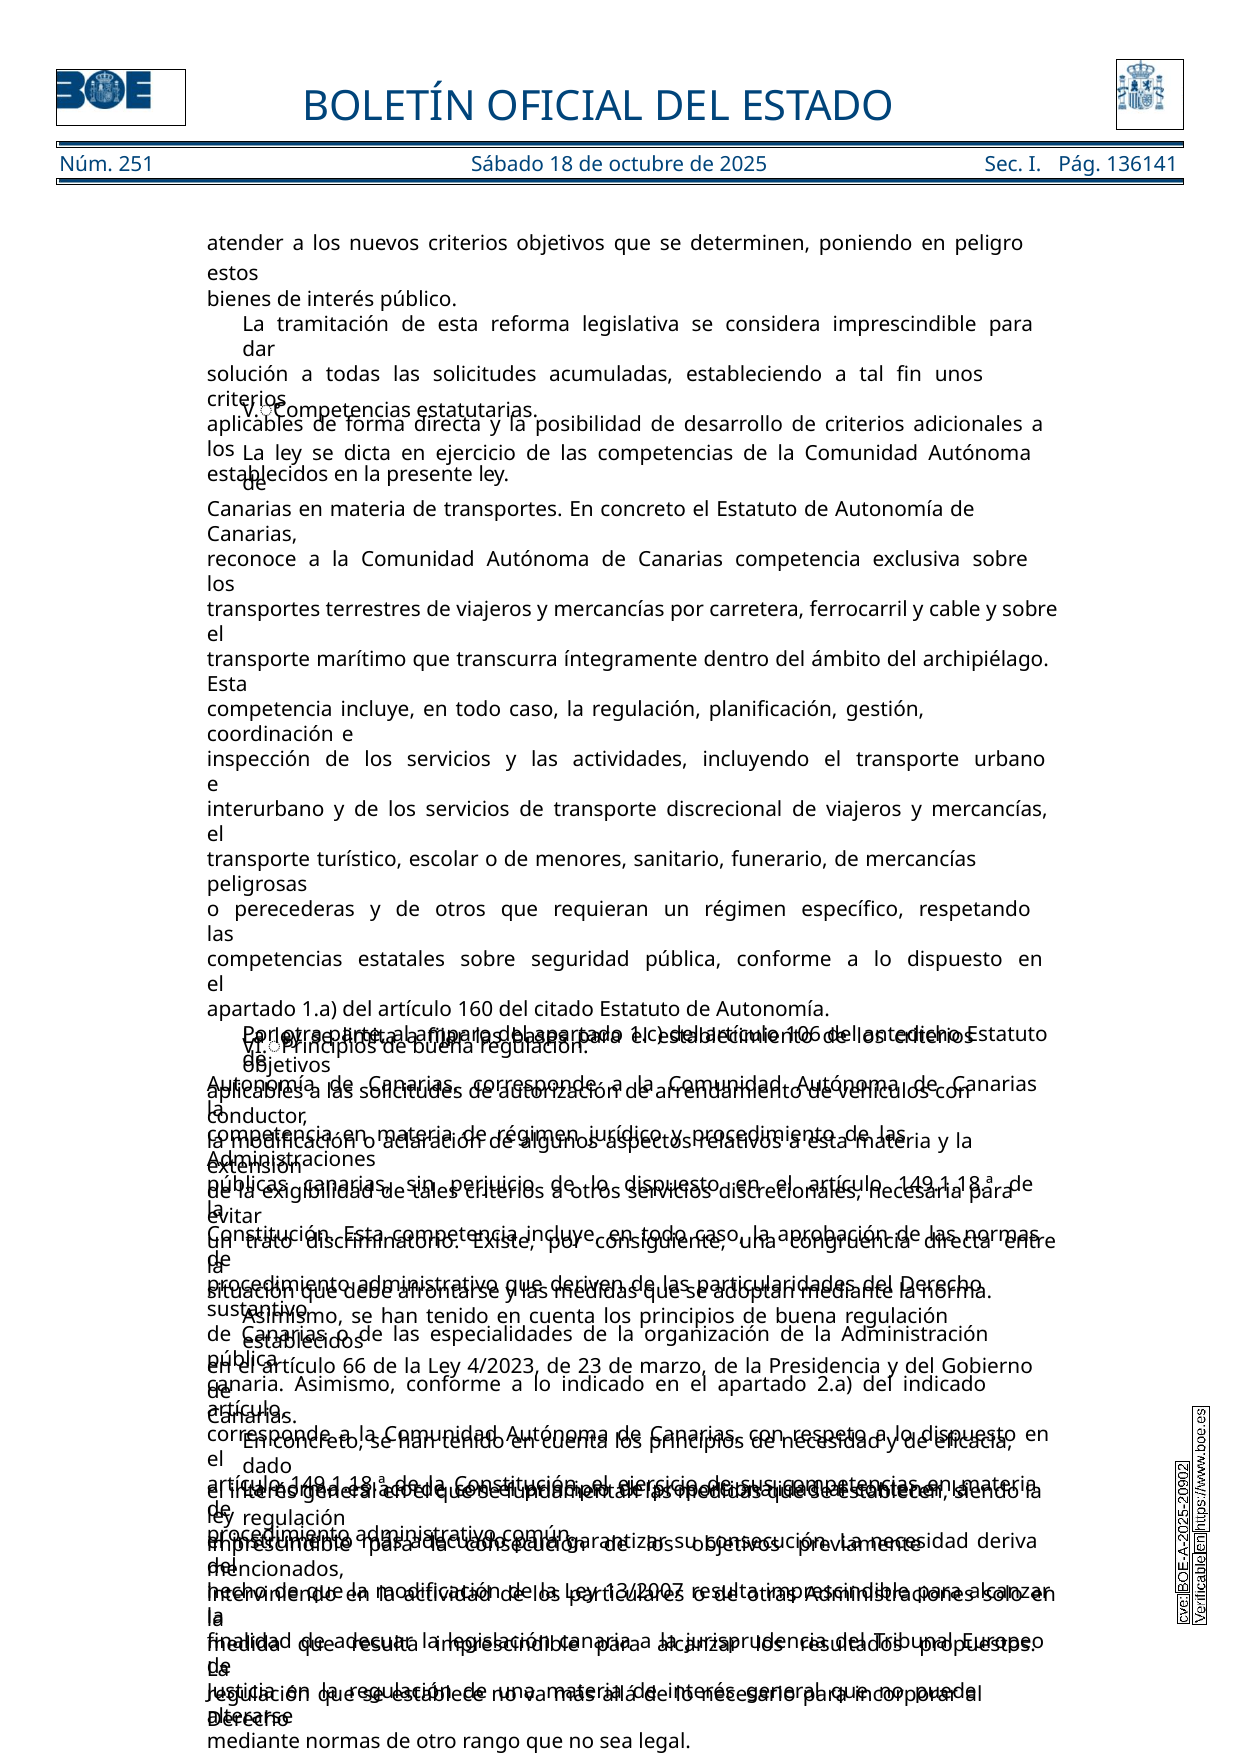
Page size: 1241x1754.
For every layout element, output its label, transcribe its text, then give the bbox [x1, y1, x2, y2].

text mediante normas de otro rango que no sea legal. [207, 1732, 1058, 1754]
text La ley se limita a fijar las bases para el establecimiento de los criterios objetivos [242, 1019, 1058, 1079]
text Asimismo, se han tenido en cuenta los principios de buena regulación establecidos [242, 1304, 1058, 1354]
text Sec. I. Pág. 136141 [984, 147, 1206, 177]
text apartado 1.a) del artículo 160 del citado Estatuto de Autonomía. [207, 996, 1058, 1021]
text competencia incluye, en todo caso, la regulación, planificación, gestión, coordinación e [207, 696, 1058, 746]
text transporte marítimo que transcurra íntegramente dentro del ámbito del archipiélago. Esta [207, 646, 1058, 696]
text situación que debe afrontarse y las medidas que se adoptan mediante la norma. [207, 1279, 1058, 1304]
picture [57, 70, 185, 125]
text La ley se dicta en ejercicio de las competencias de la Comunidad Autónoma de [242, 437, 1058, 496]
text regulación que se establece no va más allá de lo necesario para incorporar al Derecho [207, 1682, 1058, 1732]
text en el artículo 66 de la Ley 4/2023, de 23 de marzo, de la Presidencia y del Gobierno de [207, 1354, 1058, 1404]
text medida que resulta imprescindible para alcanzar los resultados propuestos. La [207, 1632, 1058, 1682]
text imprescindible para la consecución de los objetivos previamente mencionados, [207, 1532, 1058, 1582]
picture [1193, 1407, 1209, 1531]
text atender a los nuevos criterios objetivos que se determinen, poniendo en peligro estos [207, 226, 1058, 286]
text bienes de interés público. [207, 286, 1058, 311]
text inspección de los servicios y las actividades, incluyendo el transporte urbano e [207, 746, 1058, 796]
text aplicables de forma directa y la posibilidad de desarrollo de criterios adicionales a los [207, 411, 1058, 461]
text BOLETÍN OFICIAL DEL ESTADO [302, 72, 965, 132]
picture [57, 179, 1183, 184]
text solución a todas las solicitudes acumuladas, estableciendo a tal fin unos criterios [207, 361, 1058, 411]
text interurbano y de los servicios de transporte discrecional de viajeros y mercancías, el [207, 796, 1058, 846]
text o perecederas y de otros que requieran un régimen específico, respetando las [207, 896, 1058, 946]
text transporte turístico, escolar o de menores, sanitario, funerario, de mercancías peligrosas [207, 846, 1058, 896]
text reconoce a la Comunidad Autónoma de Canarias competencia exclusiva sobre los [207, 546, 1058, 596]
text un trato discriminatorio. Existe, por consiguiente, una congruencia directa entre la [207, 1229, 1058, 1279]
picture [1193, 1554, 1206, 1624]
text la modificación o aclaración de algunos aspectos relativos a esta materia y la extensión [207, 1129, 1058, 1179]
text transportes terrestres de viajeros y mercancías por carretera, ferrocarril y cable y sobre el [207, 596, 1058, 646]
picture [57, 142, 1183, 147]
text de la exigibilidad de tales criterios a otros servicios discrecionales, necesaria para evitar [207, 1179, 1058, 1229]
text V.ꢀCompetencias estatutarias. [242, 394, 558, 424]
picture [1195, 1534, 1206, 1552]
text Canarias. [207, 1404, 1058, 1429]
text Núm. 251 [59, 147, 177, 177]
text La tramitación de esta reforma legislativa se considera imprescindible para dar [242, 311, 1058, 361]
text Canarias en materia de transportes. En concreto el Estatuto de Autonomía de Canarias, [207, 496, 1058, 546]
text Sábado 18 de octubre de 2025 [471, 147, 794, 177]
picture [1178, 1595, 1189, 1623]
text aplicables a las solicitudes de autorización de arrendamiento de vehículos con conductor, [207, 1079, 1058, 1129]
text interviniendo en la actividad de los particulares o de otras Administraciones solo en la [207, 1582, 1058, 1632]
picture [1117, 60, 1183, 129]
text establecidos en la presente ley. [207, 461, 242, 486]
picture [1176, 1462, 1189, 1592]
text competencias estatales sobre seguridad pública, conforme a lo dispuesto en el [207, 946, 1058, 996]
text La norma es acorde con el principio de proporcionalidad al contener la regulación [242, 1472, 1058, 1532]
text En concreto, se han tenido en cuenta los principios de necesidad y de eficacia, dado [242, 1429, 1058, 1472]
